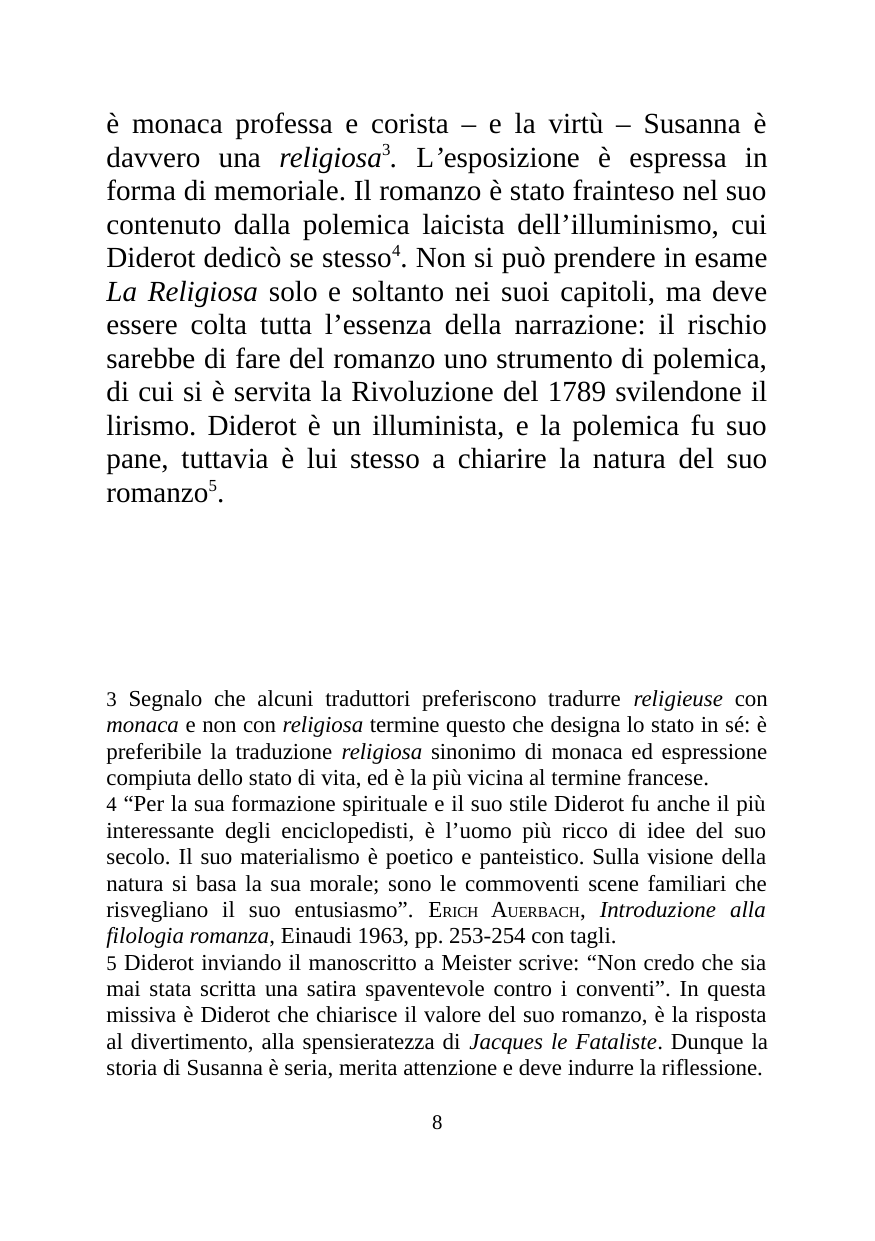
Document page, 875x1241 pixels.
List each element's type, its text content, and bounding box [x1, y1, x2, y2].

text Segnalo che alcuni traduttori preferiscono tradurre religieuse con monaca e non con religiosa termine questo che designa lo stato in sé: è preferibile la traduzione religiosa sinonimo di monaca ed espressione compiuta dello stato di vita, ed è la più vicina al termine francese. [106, 685, 768, 791]
text Diderot inviando il manoscritto a Meister scrive: “Non credo che sia mai stata scritta una satira spaventevole contro i conventi”. In questa missiva è Diderot che chiarisce il valore del suo romanzo, è la risposta al divertimento, alla spensieratezza di Jacques le Fataliste. Dunque la storia di Susanna è seria, merita attenzione e deve indurre la riflessione. [106, 949, 768, 1080]
text “Per la sua formazione spirituale e il suo stile Diderot fu anche il più interessante degli enciclopedisti, è l’uomo più ricco di idee del suo secolo. Il suo materialismo è poetico e panteistico. Sulla visione della natura si basa la sua morale; sono le commoventi scene familiari che risvegliano il suo entusiasmo”. Erich Auerbach, Introduzione alla filologia romanza, Einaudi 1963, pp. 253-254 con tagli. [106, 791, 768, 949]
text è monaca professa e corista – e la virtù – Susanna è davvero una religiosa. L’esposizione è espressa in forma di memoriale. Il romanzo è stato frainteso nel suo contenuto dalla polemica laicista dell’illuminismo, cui Diderot dedicò se stesso. Non si può prendere in esame La Religiosa solo e soltanto nei suoi capitoli, ma deve essere colta tutta l’essenza della narrazione: il rischio sarebbe di fare del romanzo uno strumento di polemica, di cui si è servita la Rivoluzione del 1789 svilendone il lirismo. Diderot è un illuminista, e la polemica fu suo pane, tuttavia è lui stesso a chiarire la natura del suo romanzo. [106, 106, 768, 509]
